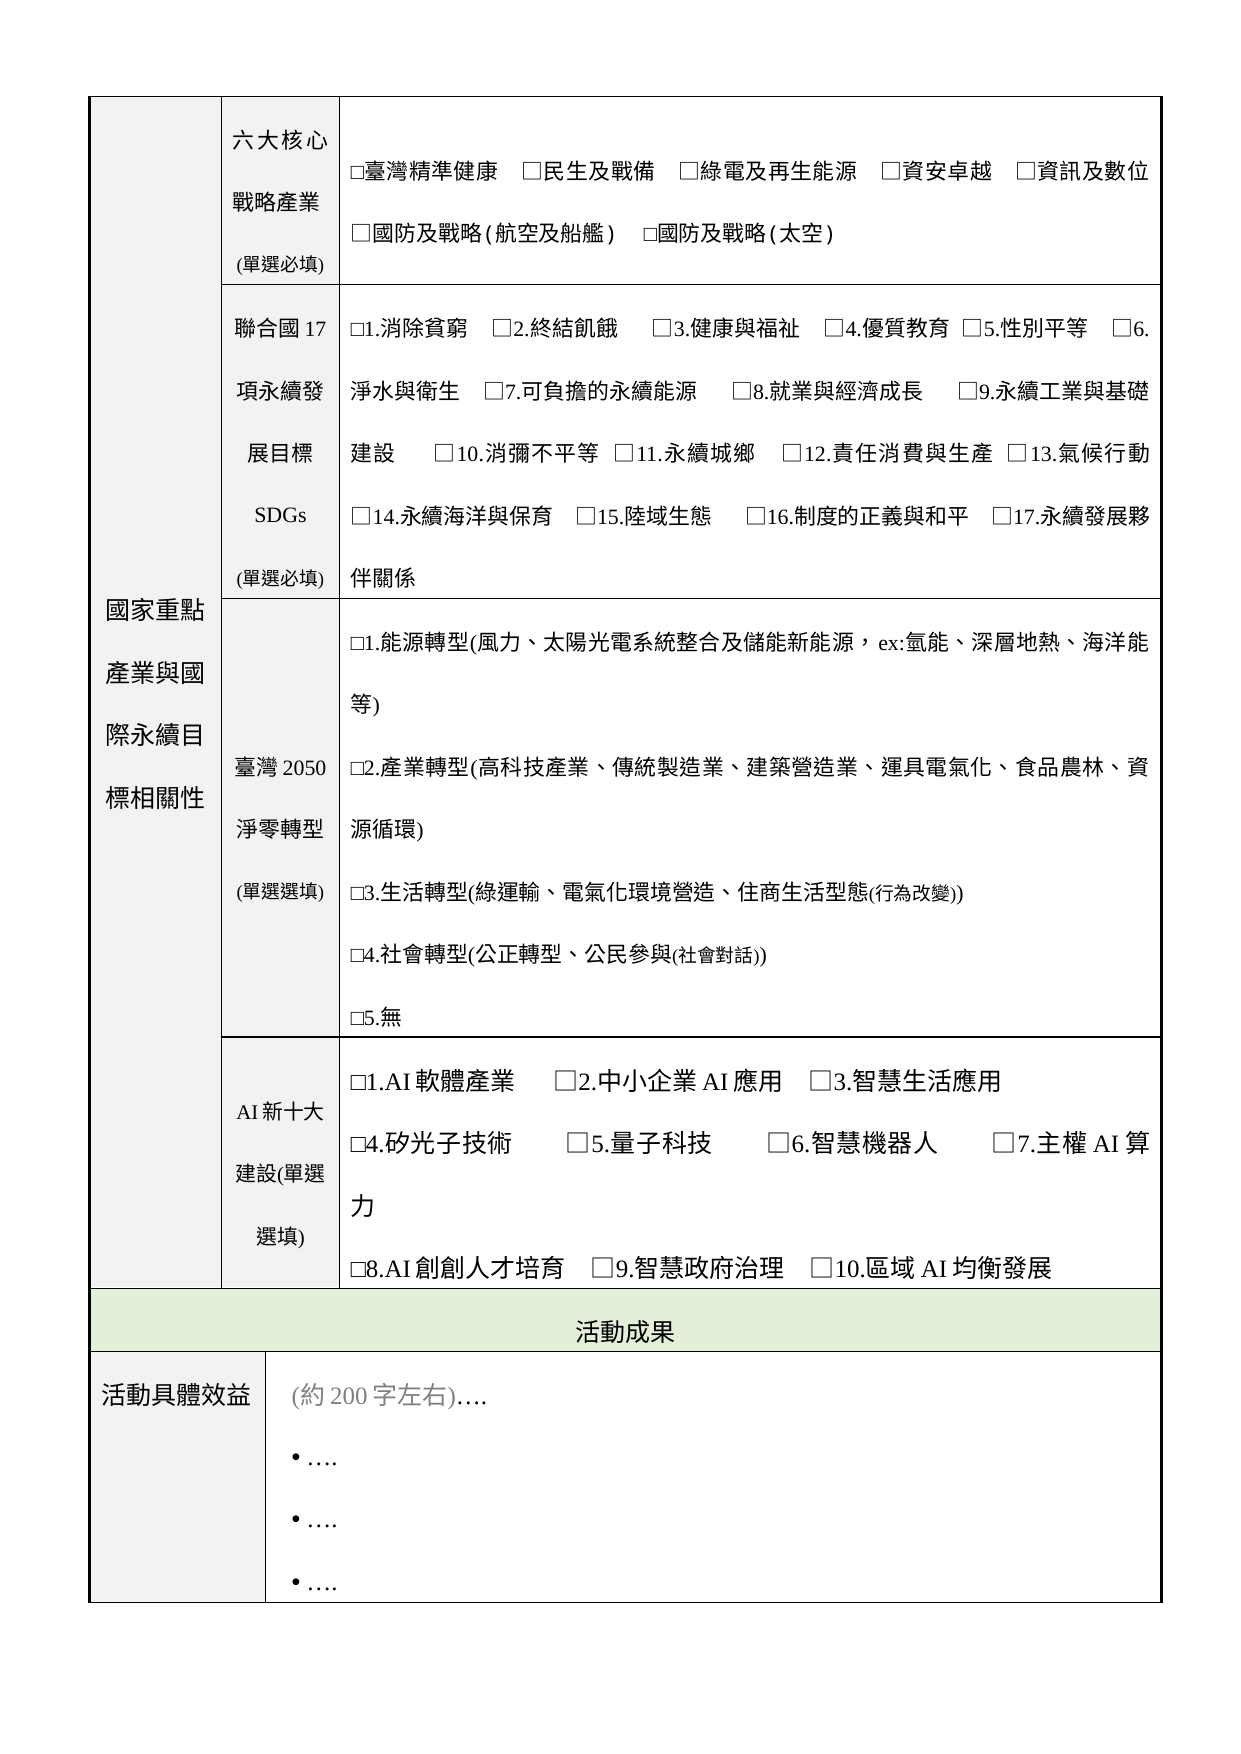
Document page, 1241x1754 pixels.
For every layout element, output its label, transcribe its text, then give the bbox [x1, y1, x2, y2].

table_cell 國家重點產業與國際永續目標相關性 [91, 97, 221, 1287]
table_cell □臺灣精準健康 □民生及戰備 □綠電及再生能源 □資安卓越 □資訊及數位 □國防及戰略(航空及船艦) □國防及戰略(太空) [340, 97, 1160, 284]
table_cell □1.消除貧窮 □2.終結飢餓 □3.健康與福祉 □4.優質教育 □5.性別平等 □6.淨水與衛生 □7.可負擔的永續能源 □8.就業與經濟成長 □9.永續工業與基礎建設 □10.消彌不平等 □11.永續城鄉 □12.責任消費與生產 □13.氣候行動 □14.永續海洋與保育 □15.陸域生態 □16.制度的正義與和平 □17.永續發展夥伴關係 [340, 285, 1160, 598]
table_cell 臺灣2050淨零轉型(單選選填) [222, 599, 339, 1036]
table_cell (約200字左右)…. …. …. …. …. [266, 1352, 1160, 1602]
table_cell AI新十大建設(單選選填) [222, 1038, 339, 1287]
table_cell 聯合國17項永續發展目標SDGs (單選必填) [222, 285, 339, 598]
table_cell 活動具體效益 [91, 1352, 265, 1602]
table_cell 活動成果 [91, 1289, 1160, 1351]
table_cell □1.能源轉型(風力、太陽光電系統整合及儲能新能源，ex:氫能、深層地熱、海洋能等) □2.產業轉型(高科技產業、傳統製造業、建築營造業、運具電氣化、食品農林、資源循環) □3.生活轉型(綠運輸、電氣化環境營造、住商生活型態(行為改變)) □4.社會轉型(公正轉型、公民參與(社會對話)) □5.無 [340, 599, 1160, 1036]
table_cell □1.AI軟體產業 □2.中小企業AI應用 □3.智慧生活應用 □4.矽光子技術 □5.量子科技 □6.智慧機器人 □7.主權AI算力 □8.AI創創人才培育 □9.智慧政府治理 □10.區域AI均衡發展 [340, 1038, 1160, 1287]
table_cell 六大核心 戰略產業 (單選必填) [222, 97, 339, 284]
